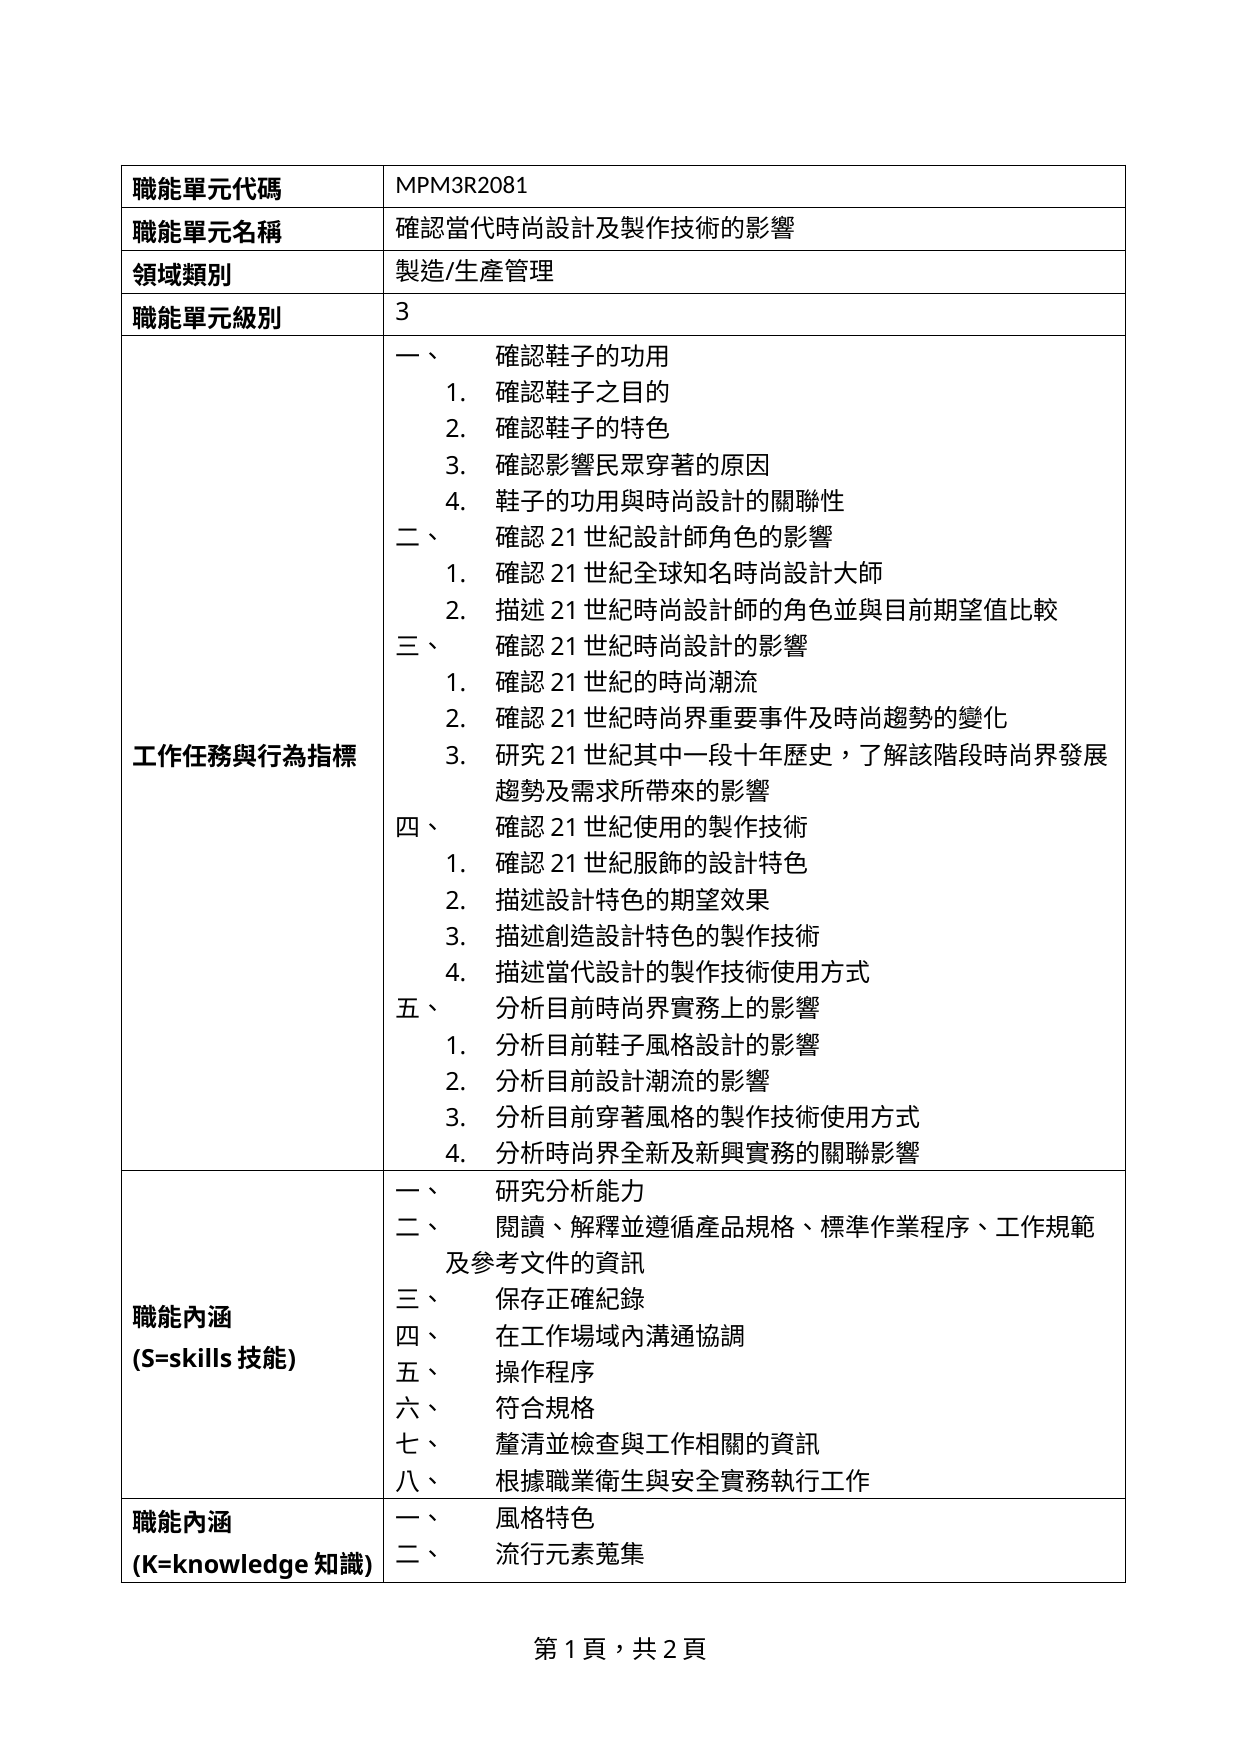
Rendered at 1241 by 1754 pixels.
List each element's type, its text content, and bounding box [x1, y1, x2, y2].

table_cell 職能內涵 (K=knowledge知識) [122, 1499, 383, 1582]
table_header MPM3R2081 [384, 166, 1125, 207]
table_cell 領域類別 [122, 251, 383, 293]
table_cell 確認鞋子的功用 確認鞋子之目的 確認鞋子的特色 確認影響民眾穿著的原因 鞋子的功用與時尚設計的關聯性 確認21世紀設計師角色的影響 確認21世紀全球知名時尚設計大師 描述21世紀時尚設計師的角色並與目前期望值比較 確認21世紀時尚設計的影響 確認21世紀的時尚潮流 確認21世紀時尚界重要事件及時尚趨勢的變化 研究21世紀其中一段十年歷史，了解該階段時尚界發展趨勢及需求所帶來的影響 確認21世紀使用的製作技術 確認21世紀服飾的設計特色 描述設計特色的期望效果 描述創造設計特色的製作技術 描述當代設計的製作技術使用方式 分析目前時尚界實務上的影響 分析目前鞋子風格設計的影響 分析目前設計潮流的影響 分析目前穿著風格的製作技術使用方式 分析時尚界全新及新興實務的關聯影響 [384, 336, 1125, 1170]
table_cell 風格特色 流行元素蒐集 危險辨識及管控措施等職業衛生與安全實務 品質實務 工作場域實務 記錄及呈報實務 [384, 1499, 1125, 1582]
table_cell 3 [384, 294, 1125, 335]
table_cell 職能單元名稱 [122, 208, 383, 250]
table_cell 職能內涵 (S=skills技能) [122, 1171, 383, 1497]
table_cell 職能單元級別 [122, 294, 383, 335]
table_header 職能單元代碼 [122, 166, 383, 207]
table_cell 製造/生產管理 [384, 251, 1125, 293]
table_cell 研究分析能力 閱讀、解釋並遵循產品規格、標準作業程序、工作規範及參考文件的資訊 保存正確紀錄 在工作場域內溝通協調 操作程序 符合規格 釐清並檢查與工作相關的資訊 根據職業衛生與安全實務執行工作 [384, 1171, 1125, 1497]
table_cell 工作任務與行為指標 [122, 336, 383, 1170]
table_cell 確認當代時尚設計及製作技術的影響 [384, 208, 1125, 250]
